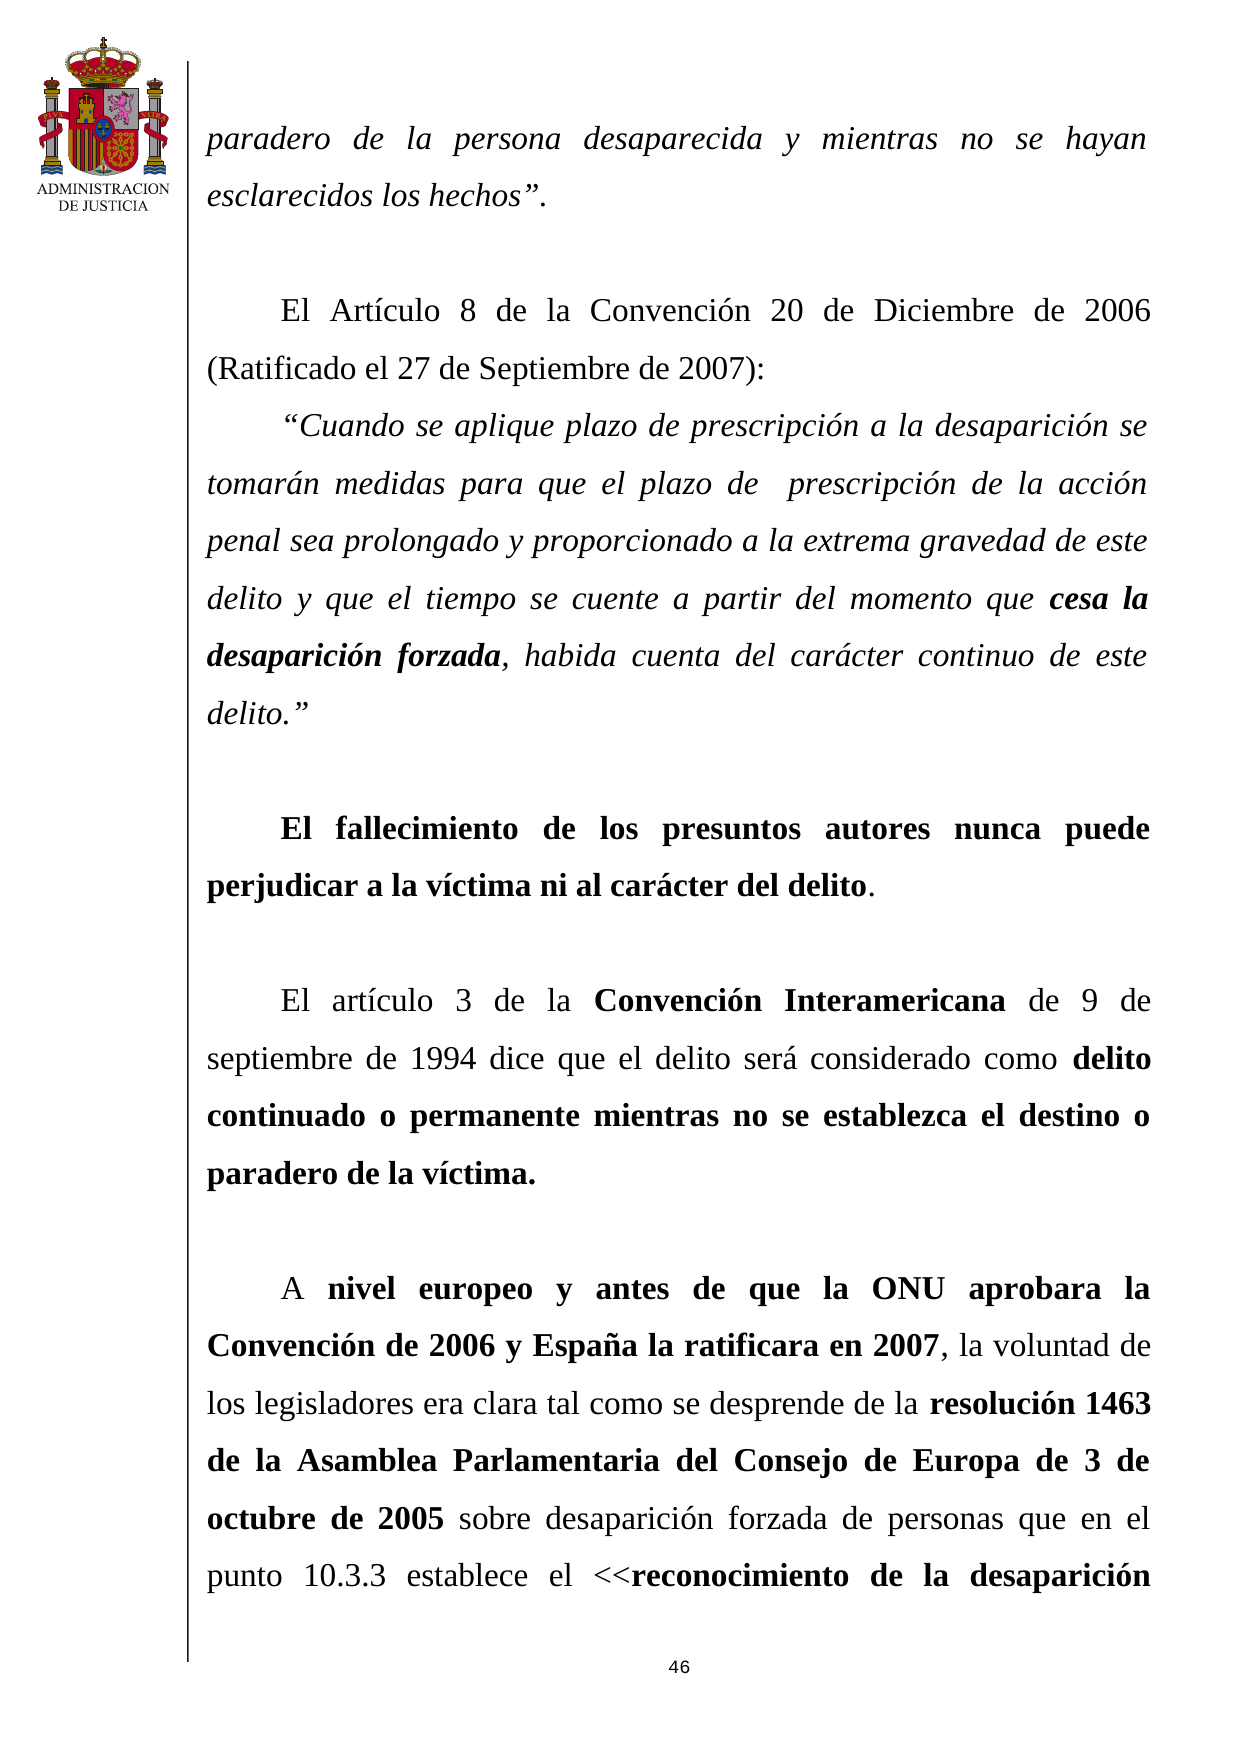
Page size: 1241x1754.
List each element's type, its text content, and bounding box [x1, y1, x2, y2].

text El fallecimiento de los presuntos autores nunca puede perjudicar a la víctima ni al carácter del delito. [207, 808, 1152, 904]
text paradero de la persona desaparecida y mientras no se hayan esclarecidos los hechos”. [207, 118, 1152, 214]
text El Artículo 8 de la Convención 20 de Diciembre de 2006 (Ratificado el 27 de Septiembre de 2007): [207, 291, 1152, 386]
text El artículo 3 de la Convención Interamericana de 9 de septiembre de 1994 dice que el delito será considerado como delito continuado o permanente mientras no se establezca el destino o paradero de la víctima. [207, 981, 1152, 1191]
text A nivel europeo y antes de que la ONU aprobara la Convención de 2006 y España la ratificara en 2007, la voluntad de los legisladores era clara tal como se desprende de la resolución 1463 de la Asamblea Parlamentaria del Consejo de Europa de 3 de octubre de 2005 sobre desaparición forzada de personas que en el punto 10.3.3 establece el <<reconocimiento de la desaparición [207, 1268, 1152, 1594]
text “Cuando se aplique plazo de prescripción a la desaparición se tomarán medidas para que el plazo de prescripción de la acción penal sea prolongado y proporcionado a la extrema gravedad de este delito y que el tiempo se cuente a partir del momento que cesa la desaparición forzada, habida cuenta del carácter continuo de este delito.” [207, 406, 1152, 731]
